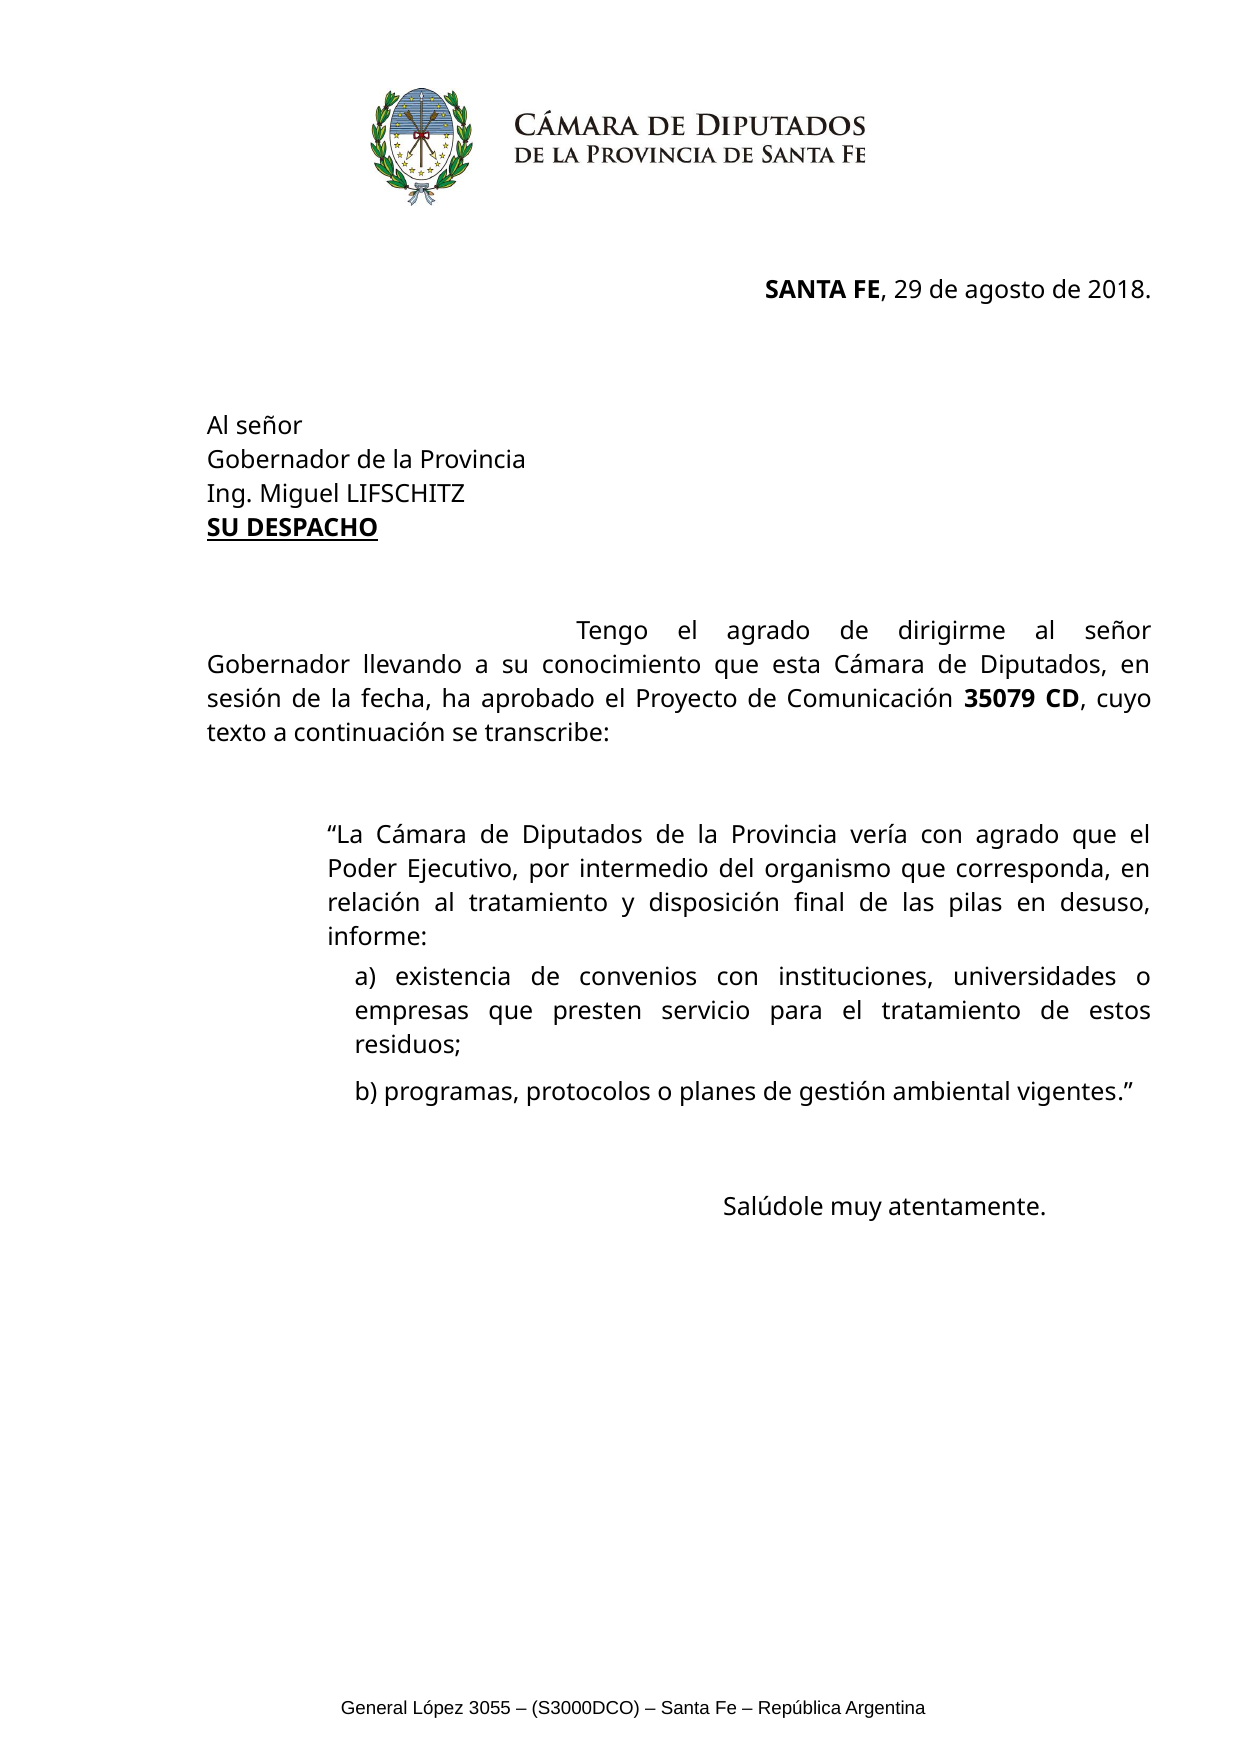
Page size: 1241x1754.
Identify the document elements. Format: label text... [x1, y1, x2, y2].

text b) programas, protocolos o planes de gestión ambiental vigentes.” [354, 1073, 1152, 1108]
text Salúdole muy atentamente. [649, 1188, 1152, 1222]
text Ing. Miguel LIFSCHITZ [207, 476, 1152, 510]
text Tengo el agrado de dirigirme al señor Gobernador llevando a su conocimiento que esta Cámara de Diputados, en sesión de la fecha, ha aprobado el Proyecto de Comunicación 35079 CD, cuyo texto a continuación se transcribe: [207, 612, 1152, 748]
picture [370, 88, 866, 210]
text “La Cámara de Diputados de la Provincia vería con agrado que el Poder Ejecutivo, por intermedio del organismo que corresponda, en relación al tratamiento y disposición final de las pilas en desuso, informe: [327, 817, 1152, 953]
text SU DESPACHO [207, 510, 1152, 544]
text SANTA FE, 29 de agosto de 2018. [207, 272, 1152, 306]
text Al señor [207, 408, 1152, 442]
text a) existencia de convenios con instituciones, universidades o empresas que presten servicio para el tratamiento de estos residuos; [354, 959, 1152, 1061]
text Gobernador de la Provincia [207, 442, 1152, 476]
